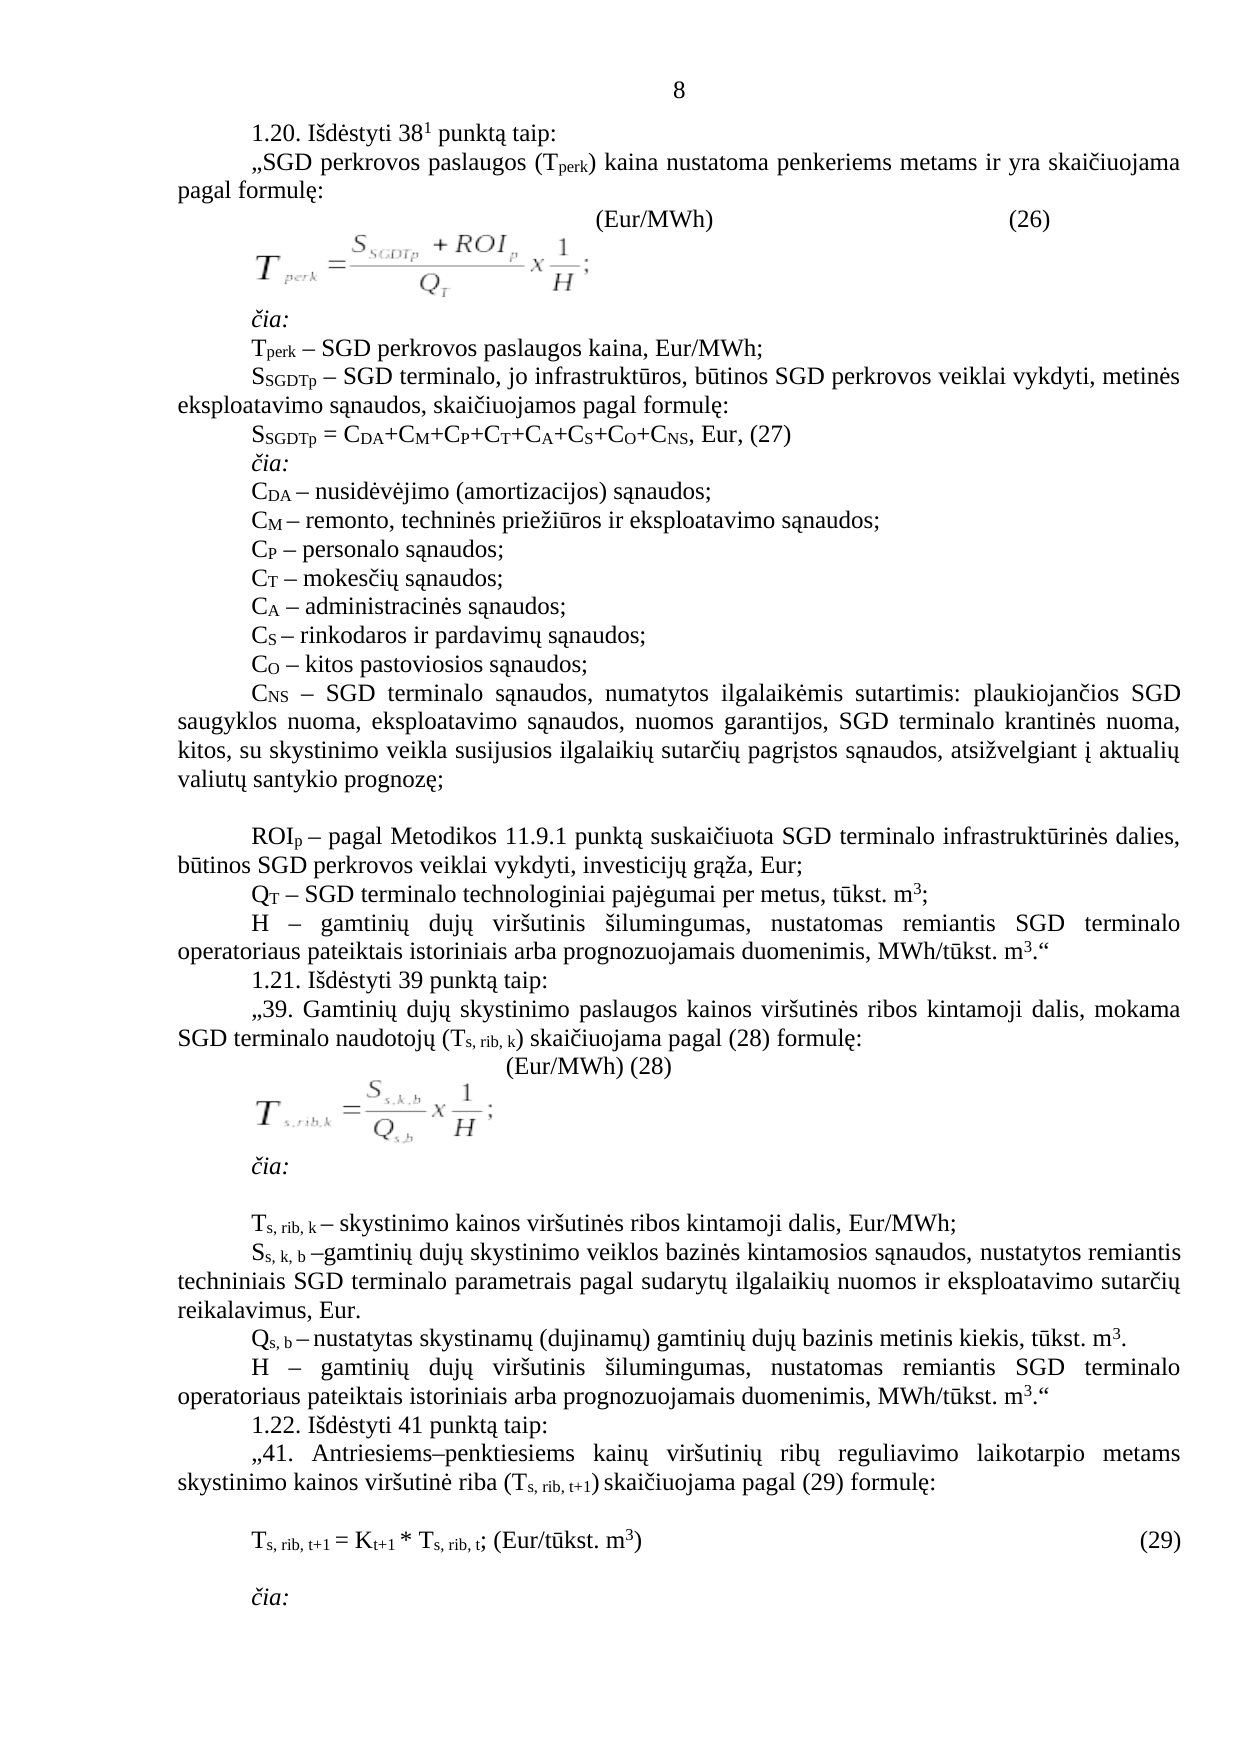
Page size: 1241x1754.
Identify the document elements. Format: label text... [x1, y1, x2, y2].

text CS – rinkodaros ir pardavimų sąnaudos; [177, 620, 1181, 649]
text CO – kitos pastoviosios sąnaudos; [177, 649, 1181, 678]
text CM – remonto, techninės priežiūros ir eksploatavimo sąnaudos; [177, 505, 1181, 534]
text Tperk – SGD perkrovos paslaugos kaina, Eur/MWh; [177, 333, 1181, 361]
text (Eur/MWh) (26) [177, 204, 1181, 304]
text čia: [177, 1151, 1181, 1180]
text čia: [177, 304, 1181, 333]
text H – gamtinių dujų viršutinis šilumingumas, nustatomas remiantis SGD terminalo operatoriaus pateiktais istoriniais arba prognozuojamais duomenimis, MWh/tūkst. m3.“ [177, 1352, 1181, 1410]
text čia: [177, 1582, 1181, 1611]
text CDA – nusidėvėjimo (amortizacijos) sąnaudos; [177, 476, 1181, 505]
text CA – administracinės sąnaudos; [177, 591, 1181, 620]
text „41. Antriesiems–penktiesiems kainų viršutinių ribų reguliavimo laikotarpio metams skystinimo kainos viršutinė riba (Ts, rib, t+1) skaičiuojama pagal (29) formulę: [177, 1438, 1181, 1496]
text „SGD perkrovos paslaugos (Tperk) kaina nustatoma penkeriems metams ir yra skaičiuojama pagal formulę: [177, 147, 1181, 204]
text CNS – SGD terminalo sąnaudos, numatytos ilgalaikėmis sutartimis: plaukiojančios SGD saugyklos nuoma, eksploatavimo sąnaudos, nuomos garantijos, SGD terminalo krantinės nuoma, kitos, su skystinimo veikla susijusios ilgalaikių sutarčių pagrįstos sąnaudos, atsižvelgiant į aktualių valiutų santykio prognozę; [177, 678, 1181, 793]
text Ts, rib, t+1 = Kt+1 * Ts, rib, t; (Eur/tūkst. m3) (29) [177, 1525, 1181, 1553]
text 1.21. Išdėstyti 39 punktą taip: [177, 965, 1181, 994]
text Qs, b – nustatytas skystinamų (dujinamų) gamtinių dujų bazinis metinis kiekis, tūkst. m3. [177, 1323, 1181, 1352]
text čia: [177, 448, 1181, 476]
text Ss, k, b –gamtinių dujų skystinimo veiklos bazinės kintamosios sąnaudos, nustatytos remiantis techniniais SGD terminalo parametrais pagal sudarytų ilgalaikių nuomos ir eksploatavimo sutarčių reikalavimus, Eur. [177, 1237, 1181, 1323]
text CP – personalo sąnaudos; [177, 534, 1181, 563]
text „39. Gamtinių dujų skystinimo paslaugos kainos viršutinės ribos kintamoji dalis, mokama SGD terminalo naudotojų (Ts, rib, k) skaičiuojama pagal (28) formulę: [177, 994, 1181, 1051]
text 1.22. Išdėstyti 41 punktą taip: [177, 1410, 1181, 1438]
text Ts, rib, k – skystinimo kainos viršutinės ribos kintamoji dalis, Eur/MWh; [177, 1208, 1181, 1237]
text 1.20. Išdėstyti 381 punktą taip: [177, 118, 1181, 147]
text SSGDTp – SGD terminalo, jo infrastruktūros, būtinos SGD perkrovos veiklai vykdyti, metinės eksploatavimo sąnaudos, skaičiuojamos pagal formulę: [177, 361, 1181, 419]
text H – gamtinių dujų viršutinis šilumingumas, nustatomas remiantis SGD terminalo operatoriaus pateiktais istoriniais arba prognozuojamais duomenimis, MWh/tūkst. m3.“ [177, 908, 1181, 965]
text QT – SGD terminalo technologiniai pajėgumai per metus, tūkst. m3; [177, 879, 1181, 908]
text CT – mokesčių sąnaudos; [177, 563, 1181, 591]
text SSGDTp = CDA+CM+CP+CT+CA+CS+CO+CNS, Eur, (27) [177, 419, 1181, 448]
text ROIp – pagal Metodikos 11.9.1 punktą suskaičiuota SGD terminalo infrastruktūrinės dalies, būtinos SGD perkrovos veiklai vykdyti, investicijų grąža, Eur; [177, 821, 1181, 879]
text (Eur/MWh) (28) [177, 1051, 1181, 1151]
